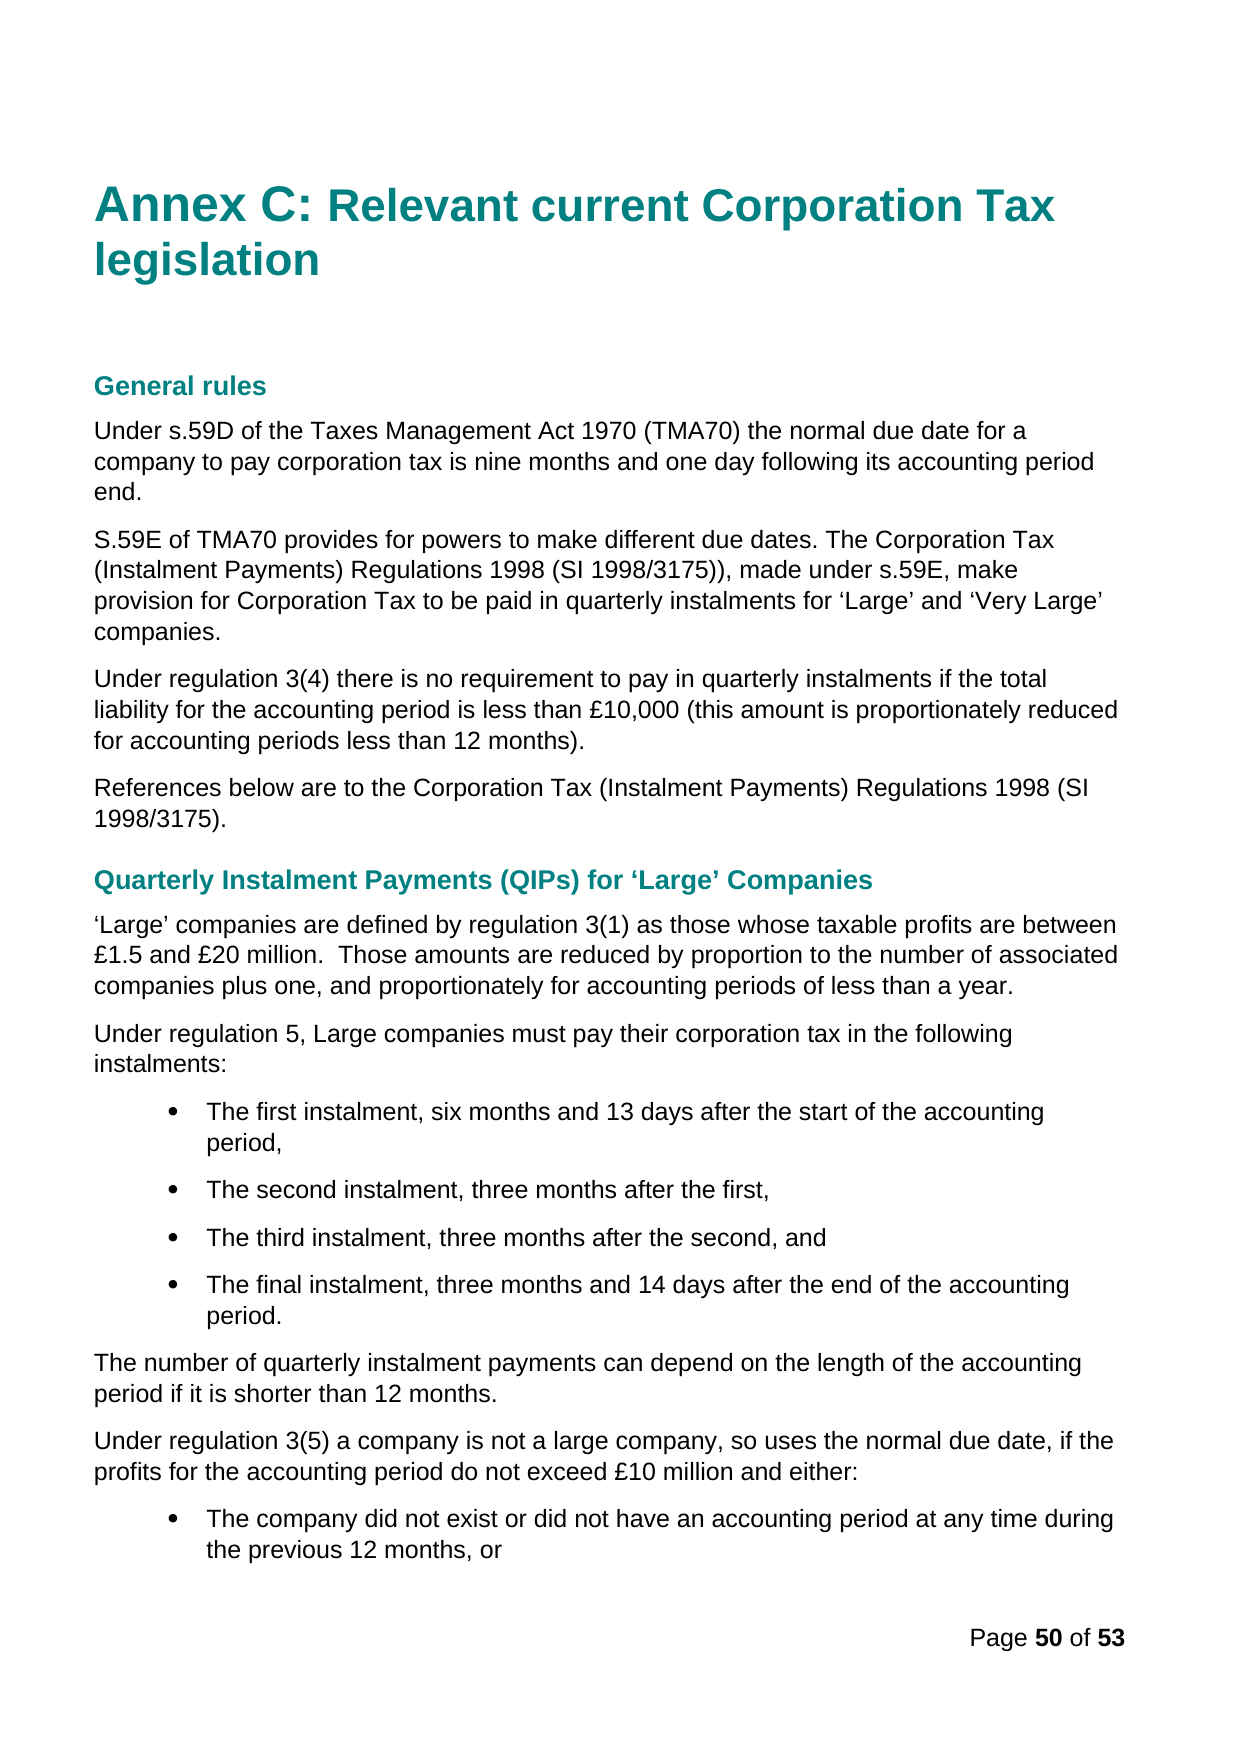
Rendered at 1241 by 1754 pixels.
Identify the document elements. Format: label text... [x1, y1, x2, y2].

subtitle General rules [94, 370, 1125, 401]
text Under regulation 3(4) there is no requirement to pay in quarterly instalments if the total liability for the accounting period is less than £10,000 (this amount is proportionately reduced for accounting periods less than 12 months). [94, 664, 1125, 754]
list The company did not exist or did not have an accounting period at any time during the previous 12 months, or [169, 1504, 1125, 1564]
text S.59E of TMA70 provides for powers to make different due dates. The Corporation Tax (Instalment Payments) Regulations 1998 (SI 1998/3175)), made under s.59E, make provision for Corporation Tax to be paid in quarterly instalments for ‘Large’ and ‘Very Large’ companies. [94, 525, 1125, 646]
list The second instalment, three months after the first, [169, 1175, 1125, 1204]
list The third instalment, three months after the second, and [169, 1222, 1125, 1251]
text References below are to the Corporation Tax (Instalment Payments) Regulations 1998 (SI 1998/3175). [94, 773, 1125, 833]
text ‘Large’ companies are defined by regulation 3(1) as those whose taxable profits are between £1.5 and £20 million. Those amounts are reduced by proportion to the number of associated companies plus one, and proportionately for accounting periods of less than a year. [94, 910, 1125, 1000]
list The first instalment, six months and 13 days after the start of the accounting period, [169, 1097, 1125, 1156]
text Under regulation 3(5) a company is not a large company, so uses the normal due date, if the profits for the accounting period do not exceed £10 million and either: [94, 1426, 1125, 1486]
list The final instalment, three months and 14 days after the end of the accounting period. [169, 1270, 1125, 1329]
subtitle Annex C: Relevant current Corporation Tax legislation [94, 175, 1125, 285]
text Under s.59D of the Taxes Management Act 1970 (TMA70) the normal due date for a company to pay corporation tax is nine months and one day following its accounting period end. [94, 416, 1125, 506]
text Under regulation 5, Large companies must pay their corporation tax in the following instalments: [94, 1019, 1125, 1078]
text The number of quarterly instalment payments can depend on the length of the accounting period if it is shorter than 12 months. [94, 1348, 1125, 1408]
subtitle Quarterly Instalment Payments (QIPs) for ‘Large’ Companies [94, 864, 1125, 895]
